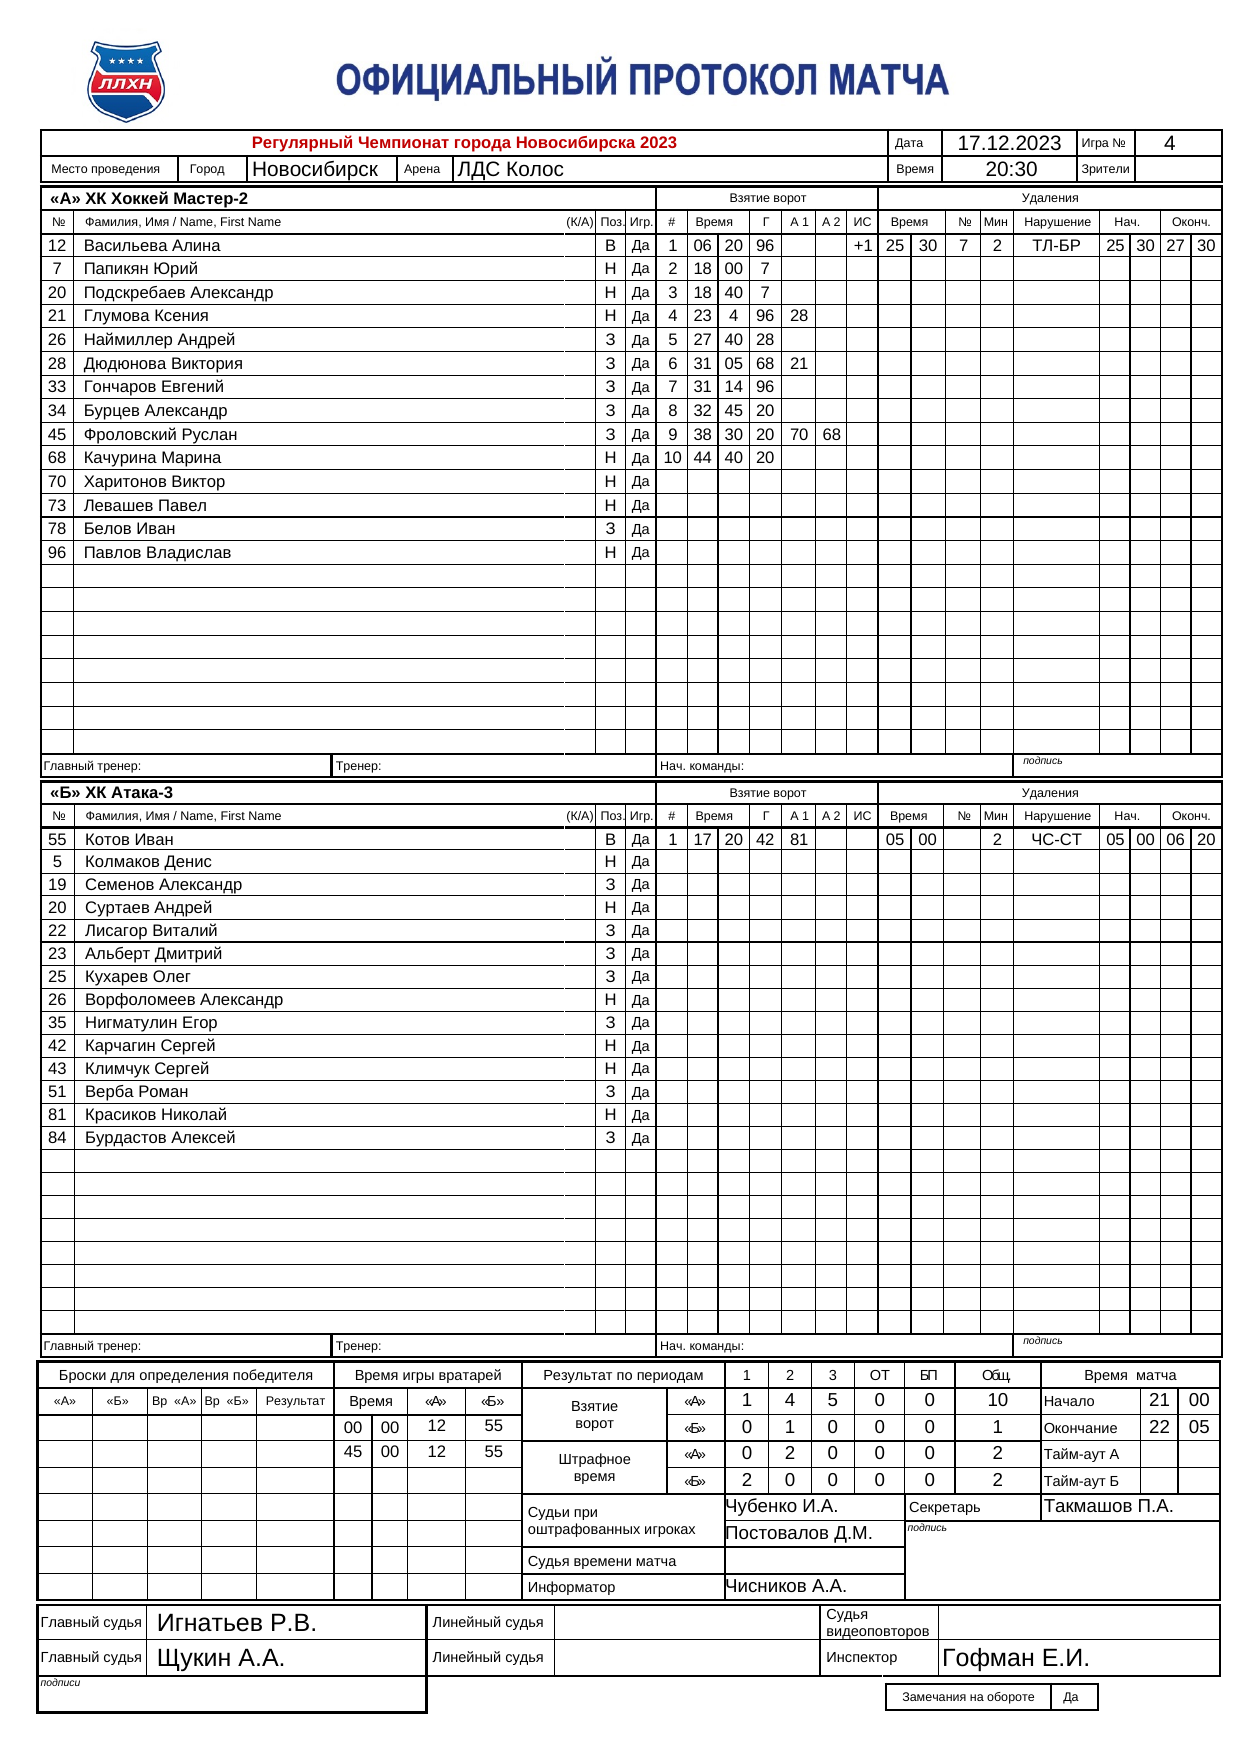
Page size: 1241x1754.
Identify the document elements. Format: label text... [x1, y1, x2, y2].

table_cell Да [626, 829, 655, 849]
table_cell [912, 328, 945, 351]
table_cell [1161, 1150, 1190, 1172]
table_cell [816, 1035, 846, 1057]
table_cell [879, 1150, 910, 1172]
table_cell [688, 707, 717, 729]
table_cell [565, 376, 595, 398]
table_cell [565, 659, 595, 682]
table_cell 4 [719, 305, 749, 327]
table_cell [257, 1494, 333, 1520]
table_cell [596, 1196, 625, 1218]
table_cell [879, 1196, 910, 1218]
table_cell [1131, 850, 1160, 872]
table_cell [1100, 874, 1129, 895]
table_cell [1192, 518, 1221, 540]
table_cell [847, 850, 877, 872]
table_cell [847, 518, 877, 540]
table_cell [688, 989, 717, 1011]
table_cell [719, 541, 749, 564]
table_cell [719, 1081, 749, 1103]
table_cell [1100, 943, 1129, 964]
table_cell [1100, 352, 1129, 374]
table_cell [565, 829, 595, 849]
table_cell [1131, 636, 1160, 658]
table_cell 22 [1141, 1415, 1177, 1440]
table_cell [816, 541, 846, 564]
table_cell [565, 1311, 595, 1333]
table_cell [847, 636, 877, 658]
table_cell [750, 707, 781, 729]
table_cell [565, 470, 595, 493]
table_cell Новосибирск [248, 157, 396, 181]
table_cell [782, 1081, 815, 1103]
table_cell 5 [657, 328, 687, 351]
table_cell [912, 612, 945, 634]
table_cell 2 [726, 1468, 768, 1493]
table_cell [565, 1196, 595, 1218]
table_cell [565, 1265, 595, 1287]
table_cell Фамилия, Имя / Name, First Name [74, 211, 565, 233]
table_cell Васильева Алина [74, 235, 564, 256]
table_cell [42, 730, 73, 753]
table_cell [912, 281, 945, 303]
table_header ОТ [855, 1363, 904, 1387]
table_cell Семенов Александр [75, 874, 564, 895]
table_cell [879, 1173, 910, 1195]
table_cell [657, 1150, 687, 1172]
table_cell [847, 328, 877, 351]
table_cell [688, 659, 717, 682]
table_cell Мин [981, 211, 1013, 233]
table_cell [1014, 730, 1099, 753]
table_cell [565, 707, 595, 729]
table_cell [565, 966, 595, 987]
table_cell 12 [408, 1441, 465, 1467]
table_cell Начало [1042, 1389, 1140, 1413]
table_cell [912, 565, 945, 587]
table_cell [688, 1242, 717, 1264]
table_cell [879, 1104, 910, 1126]
table_cell 26 [42, 328, 73, 351]
table_cell [879, 1288, 910, 1310]
table_cell 0 [812, 1415, 854, 1440]
table_cell [1131, 1104, 1160, 1126]
table_cell [626, 683, 655, 706]
table_cell [39, 1521, 92, 1546]
table_cell [944, 1150, 980, 1172]
table_cell 0 [905, 1389, 954, 1413]
table_cell [1161, 707, 1190, 729]
table_cell [816, 683, 846, 706]
table_cell [1161, 1219, 1190, 1241]
table_cell [202, 1441, 256, 1467]
table_cell [1161, 565, 1190, 587]
table_cell 21 [42, 305, 73, 327]
table_cell [719, 1150, 749, 1172]
table_cell 10 [657, 446, 687, 469]
table_cell [657, 1242, 687, 1264]
table_cell [1192, 707, 1221, 729]
table_cell Климчук Сергей [75, 1058, 564, 1079]
table_cell 00 [373, 1441, 407, 1467]
table_cell [946, 470, 980, 493]
table_cell подпись [1014, 1335, 1221, 1356]
table_cell [750, 588, 781, 611]
table_cell [1192, 494, 1221, 516]
table_cell [981, 446, 1013, 469]
table_cell [847, 1058, 877, 1079]
table_cell 55 [466, 1441, 521, 1467]
table_cell 32 [688, 399, 717, 422]
table_cell Карчагин Сергей [75, 1035, 564, 1057]
table_cell [719, 966, 749, 987]
table_cell [1192, 1265, 1221, 1287]
table_cell Да [626, 423, 655, 445]
table_cell 06 [688, 235, 717, 256]
table_cell 20 [42, 896, 74, 918]
table_cell [1131, 989, 1160, 1011]
table_cell [847, 423, 877, 445]
table_cell [657, 1265, 687, 1287]
table_cell [1161, 1104, 1190, 1126]
table_cell [565, 565, 595, 587]
table_cell [1131, 423, 1160, 445]
table_cell Да [626, 494, 655, 516]
table_cell [847, 707, 877, 729]
table_cell Фамилия, Имя / Name, First Name [75, 805, 565, 826]
table_cell Да [626, 1035, 655, 1057]
table_cell № [42, 805, 74, 826]
table_cell Поз. [596, 805, 625, 826]
table_cell Красиков Николай [75, 1104, 564, 1126]
table_cell Время [688, 211, 749, 233]
table_cell [39, 1441, 92, 1467]
table_cell [782, 1173, 815, 1195]
table_cell [1100, 989, 1129, 1011]
table_cell [847, 399, 877, 422]
table_cell [1192, 305, 1221, 327]
table_cell [1131, 966, 1160, 987]
table_cell [719, 730, 749, 753]
table_cell [1100, 636, 1129, 658]
table_cell [719, 1242, 749, 1264]
table_cell [816, 920, 846, 941]
table_cell 45 [42, 423, 73, 445]
table_cell [1161, 257, 1190, 280]
table_cell [912, 1081, 943, 1103]
table_cell [626, 1265, 655, 1287]
table_cell [93, 1574, 147, 1599]
table_cell «А» [408, 1389, 465, 1413]
table_cell [816, 1288, 846, 1310]
table_cell [42, 565, 73, 587]
table_cell Результат [257, 1389, 333, 1413]
table_cell [946, 588, 980, 611]
table_cell [847, 376, 877, 398]
table_cell [1100, 281, 1129, 303]
table_cell [816, 829, 846, 849]
table_cell [257, 1521, 333, 1546]
table_cell [879, 896, 910, 918]
table_cell [816, 1173, 846, 1195]
table_header «Б» ХК Атака-3 [42, 783, 655, 803]
table_cell [1141, 1468, 1177, 1493]
table_cell Верба Роман [75, 1081, 564, 1103]
table_cell [596, 1242, 625, 1264]
table_cell [944, 1265, 980, 1287]
table_cell [879, 1058, 910, 1079]
table_cell [1161, 1196, 1190, 1218]
table_cell 26 [42, 989, 74, 1011]
table_cell [657, 1012, 687, 1033]
table_cell 05 [719, 352, 749, 374]
table_cell Зрители [1078, 157, 1134, 181]
table_cell [816, 874, 846, 895]
table_cell [750, 518, 781, 540]
table_cell [1192, 281, 1221, 303]
table_cell [847, 305, 877, 327]
table_cell Постовалов Д.М. [726, 1521, 904, 1546]
table_cell [1192, 1196, 1221, 1218]
table_cell [912, 874, 943, 895]
table_cell «Б» [93, 1389, 147, 1413]
table_cell 1 [657, 235, 687, 256]
table_cell [782, 1196, 815, 1218]
table_cell Время [889, 157, 941, 181]
table_cell [596, 1219, 625, 1241]
table_cell [555, 1640, 819, 1675]
table_cell [1014, 1311, 1099, 1333]
table_cell [912, 541, 945, 564]
table_cell 12 [408, 1416, 465, 1440]
table_cell [719, 943, 749, 964]
table_cell [782, 376, 815, 398]
table_cell [879, 943, 910, 964]
table_cell [657, 1288, 687, 1310]
table_cell [879, 305, 910, 327]
table_cell [879, 565, 910, 587]
table_cell [879, 518, 910, 540]
table_cell [816, 352, 846, 374]
table_cell [944, 966, 980, 987]
table_cell [408, 1494, 465, 1520]
table_cell [688, 1265, 717, 1287]
table_cell [74, 683, 564, 706]
table_cell 28 [42, 352, 73, 374]
table_cell Взятие ворот [523, 1389, 666, 1440]
table_cell Н [596, 281, 625, 303]
table_cell [782, 328, 815, 351]
table_cell [981, 565, 1013, 587]
table_cell [257, 1468, 333, 1493]
table_cell [1161, 1242, 1190, 1264]
table_cell [912, 1058, 943, 1079]
table_cell [816, 636, 846, 658]
table_cell 45 [719, 399, 749, 422]
table_cell [1161, 966, 1190, 987]
table_cell [944, 1058, 980, 1079]
table_cell 34 [42, 399, 73, 422]
table_cell 25 [879, 235, 910, 256]
table_cell [596, 565, 625, 587]
table_cell [257, 1547, 333, 1573]
table_cell 00 [912, 829, 943, 849]
table_cell [981, 1196, 1013, 1218]
table_cell Время [879, 805, 943, 826]
table_cell [782, 920, 815, 941]
table_cell [1192, 850, 1221, 872]
table_cell [657, 730, 687, 753]
table_cell [1014, 989, 1099, 1011]
table_cell [565, 257, 595, 280]
table_cell Оконч. [1161, 805, 1221, 826]
table_cell [816, 989, 846, 1011]
table_cell [1100, 730, 1129, 753]
table_cell [1161, 989, 1190, 1011]
table_cell Нач. [1100, 805, 1160, 826]
table_cell [946, 636, 980, 658]
table_cell 17 [688, 829, 717, 849]
table_cell Н [596, 305, 625, 327]
table_cell [816, 1311, 846, 1333]
table_cell [1100, 612, 1129, 634]
table_cell [1014, 1127, 1099, 1149]
table_cell Тренер: [333, 1335, 655, 1356]
table_cell [847, 896, 877, 918]
table_cell [782, 541, 815, 564]
table_cell [565, 399, 595, 422]
table_cell [626, 1242, 655, 1264]
table_cell [565, 1081, 595, 1103]
table_cell [1192, 1035, 1221, 1057]
table_cell [626, 1150, 655, 1172]
table_cell [1192, 352, 1221, 374]
table_cell [1014, 920, 1099, 941]
table_cell [719, 565, 749, 587]
table_cell Линейный судья [428, 1640, 554, 1675]
table_cell 51 [42, 1081, 74, 1103]
table_cell [688, 966, 717, 987]
table_cell [1131, 470, 1160, 493]
table_cell [750, 1104, 781, 1126]
table_cell Инспектор [821, 1640, 938, 1675]
table_cell [719, 1196, 749, 1218]
table_cell В [596, 829, 625, 849]
table_cell [657, 494, 687, 516]
table_cell Фроловский Руслан [74, 423, 564, 445]
table_cell [912, 1265, 943, 1287]
table_cell [1161, 920, 1190, 941]
table_cell [1014, 850, 1099, 872]
table_cell Г [750, 211, 781, 233]
table_cell А 1 [782, 211, 815, 233]
table_cell [74, 612, 564, 634]
table_cell З [596, 1127, 625, 1149]
table_cell [1131, 1311, 1160, 1333]
table_cell 73 [42, 494, 73, 516]
table_cell [1014, 399, 1099, 422]
table_cell 7 [946, 235, 980, 256]
table_cell 70 [42, 470, 73, 493]
table_cell Н [596, 850, 625, 872]
table_cell [981, 1012, 1013, 1033]
table_cell 55 [466, 1416, 521, 1440]
table_cell [981, 896, 1013, 918]
table_cell Да [626, 920, 655, 941]
table_cell [1100, 966, 1129, 987]
table_cell [1100, 850, 1129, 872]
table_cell [782, 399, 815, 422]
table_cell Штрафное время [523, 1442, 666, 1493]
table_cell [944, 1012, 980, 1033]
table_cell [912, 896, 943, 918]
table_cell [1131, 376, 1160, 398]
table_cell Н [596, 989, 625, 1011]
picture [5, 28, 1179, 129]
table_cell [565, 896, 595, 918]
table_cell [626, 636, 655, 658]
table_cell [1192, 683, 1221, 706]
table_cell Игнатьев Р.В. [147, 1606, 425, 1639]
table_cell [1161, 423, 1190, 445]
table_cell [816, 1012, 846, 1033]
table_cell [981, 1265, 1013, 1287]
table_cell Глумова Ксения [74, 305, 564, 327]
table_cell [750, 612, 781, 634]
table_cell Харитонов Виктор [74, 470, 564, 493]
table_cell [626, 1173, 655, 1195]
table_cell [944, 1035, 980, 1057]
table_cell [782, 1265, 815, 1287]
table_cell [879, 494, 910, 516]
table_cell Да [626, 1081, 655, 1103]
table_cell [1131, 1265, 1160, 1287]
table_cell [1131, 281, 1160, 303]
table_cell [565, 281, 595, 303]
table_cell [782, 1219, 815, 1241]
table_cell [879, 446, 910, 469]
table_cell [946, 565, 980, 587]
table_cell [719, 1265, 749, 1287]
table_cell 0 [855, 1415, 904, 1440]
table_cell Игр. [626, 805, 655, 826]
table_cell [688, 1173, 717, 1195]
table_cell 23 [42, 943, 74, 964]
table_cell 96 [750, 305, 781, 327]
table_cell Да [626, 352, 655, 374]
table_cell [1100, 1127, 1129, 1149]
table_cell [39, 1468, 92, 1493]
table_cell [879, 423, 910, 445]
table_cell [39, 1416, 92, 1440]
table_cell Суртаев Андрей [75, 896, 564, 918]
table_cell [750, 850, 781, 872]
table_cell 42 [750, 829, 781, 849]
table_cell Информатор [523, 1575, 724, 1599]
table_cell [1192, 1242, 1221, 1264]
table_cell [847, 494, 877, 516]
table_cell Главный тренер: [42, 755, 330, 776]
table_cell Н [596, 470, 625, 493]
table_cell [847, 1265, 877, 1287]
table_cell ЧС-СТ [1014, 829, 1099, 849]
table_header Взятие ворот [657, 188, 877, 209]
table_cell [981, 1081, 1013, 1103]
table_cell [1100, 1150, 1129, 1172]
table_cell 96 [750, 235, 781, 256]
table_cell [688, 1081, 717, 1103]
table_cell Н [596, 896, 625, 918]
table_cell 2 [769, 1442, 811, 1467]
table_cell [466, 1547, 521, 1573]
table_cell [596, 636, 625, 658]
table_cell [912, 659, 945, 682]
table_cell [879, 1081, 910, 1103]
table_cell Судья времени матча [523, 1548, 724, 1573]
table_cell Нарушение [1014, 211, 1099, 233]
table_cell З [596, 423, 625, 445]
table_cell [1192, 446, 1221, 469]
table_cell [1179, 1441, 1219, 1467]
table_header Результат по периодам [523, 1363, 724, 1387]
table_cell 45 [335, 1441, 371, 1467]
table_cell [657, 659, 687, 682]
table_cell [202, 1468, 256, 1493]
table_cell [1014, 446, 1099, 469]
table_cell 20 [750, 446, 781, 469]
table_cell Окончание [1042, 1415, 1140, 1440]
table_cell [148, 1574, 201, 1599]
table_cell [565, 446, 595, 469]
table_cell 68 [816, 423, 846, 445]
table_cell [74, 565, 564, 587]
table_cell [657, 989, 687, 1011]
table_cell [1131, 1058, 1160, 1079]
table_cell [626, 588, 655, 611]
table_cell [912, 683, 945, 706]
table_cell [1131, 943, 1160, 964]
table_cell [565, 1104, 595, 1126]
table_cell [596, 683, 625, 706]
table_cell 68 [750, 352, 781, 374]
table_cell [596, 730, 625, 753]
table_cell З [596, 920, 625, 941]
table_cell [148, 1468, 201, 1493]
table_cell З [596, 328, 625, 351]
table_cell [1100, 399, 1129, 422]
table_cell [75, 1311, 564, 1333]
table_cell [596, 588, 625, 611]
table_cell Павлов Владислав [74, 541, 564, 564]
table_cell [1192, 896, 1221, 918]
table_cell [816, 612, 846, 634]
table_cell З [596, 399, 625, 422]
table_cell [657, 1035, 687, 1057]
table_cell 42 [42, 1035, 74, 1057]
table_cell [981, 257, 1013, 280]
table_cell [1131, 659, 1160, 682]
table_cell [816, 494, 846, 516]
table_cell [1014, 612, 1099, 634]
table_cell 30 [1131, 235, 1160, 256]
table_cell [657, 565, 687, 587]
table_cell [782, 966, 815, 987]
table_cell Время [879, 211, 945, 233]
table_cell 31 [688, 376, 717, 398]
table_cell Да [626, 1104, 655, 1126]
table_cell Да [626, 896, 655, 918]
table_cell [42, 1173, 74, 1195]
table_cell Да [626, 1127, 655, 1149]
table_cell [879, 1311, 910, 1333]
table_cell Чисников А.А. [726, 1575, 904, 1599]
table_cell [944, 1173, 980, 1195]
table_cell [912, 1150, 943, 1172]
table_cell [946, 707, 980, 729]
table_cell 00 [719, 257, 749, 280]
table_header Регулярный Чемпионат города Новосибирска 2023 [42, 131, 887, 155]
table_cell 21 [782, 352, 815, 374]
table_cell [782, 281, 815, 303]
table_cell [1014, 896, 1099, 918]
table_cell [879, 588, 910, 611]
table_cell [1100, 376, 1129, 398]
table_cell [42, 1150, 74, 1172]
table_cell [816, 1150, 846, 1172]
table_cell [1131, 352, 1160, 374]
table_cell [981, 850, 1013, 872]
table_cell [1131, 896, 1160, 918]
table_cell [1131, 1219, 1160, 1241]
table_cell [657, 1104, 687, 1126]
table_cell 84 [42, 1127, 74, 1149]
table_cell [879, 328, 910, 351]
table_cell [1100, 305, 1129, 327]
table_cell [1100, 1173, 1129, 1195]
table_cell [1014, 1242, 1099, 1264]
table_cell [946, 541, 980, 564]
table_cell [688, 1058, 717, 1079]
table_cell [816, 966, 846, 987]
table_cell Белов Иван [74, 518, 564, 540]
table_cell [782, 707, 815, 729]
table_cell [1192, 541, 1221, 564]
table_cell [946, 376, 980, 398]
table_cell [726, 1548, 904, 1573]
table_cell Такмашов П.А. [1042, 1495, 1219, 1520]
table_cell [847, 920, 877, 941]
table_cell [148, 1416, 201, 1440]
table_cell [1161, 470, 1190, 493]
table_cell 05 [1179, 1415, 1219, 1440]
table_cell 96 [750, 376, 781, 398]
table_cell [1161, 1058, 1190, 1079]
table_cell [1100, 659, 1129, 682]
table_cell [944, 989, 980, 1011]
table_cell Г [750, 805, 781, 826]
table_cell [816, 1127, 846, 1149]
table_cell [912, 1242, 943, 1264]
table_cell 0 [905, 1442, 954, 1467]
table_cell [1131, 1035, 1160, 1057]
table_cell [1100, 707, 1129, 729]
table_cell [688, 1012, 717, 1033]
table_cell [1100, 1196, 1129, 1218]
table_cell 55 [42, 829, 74, 849]
table_cell [1014, 588, 1099, 611]
table_cell [782, 850, 815, 872]
table_cell [944, 896, 980, 918]
table_cell [1131, 1173, 1160, 1195]
table_cell 25 [1100, 235, 1129, 256]
table_cell [981, 707, 1013, 729]
table_cell [847, 730, 877, 753]
table_cell [42, 707, 73, 729]
table_cell 1 [657, 829, 687, 849]
table_cell [782, 683, 815, 706]
table_cell [719, 683, 749, 706]
table_cell [93, 1468, 147, 1493]
table_cell [373, 1547, 407, 1573]
table_cell [912, 989, 943, 1011]
table_cell [565, 541, 595, 564]
table_cell 68 [42, 446, 73, 469]
table_cell З [596, 966, 625, 987]
table_cell [1131, 683, 1160, 706]
table_cell 27 [688, 328, 717, 351]
table_cell [750, 1127, 781, 1149]
table_cell З [596, 874, 625, 895]
table_cell [750, 470, 781, 493]
table_cell 25 [42, 966, 74, 987]
table_cell Гофман Е.И. [939, 1640, 1219, 1675]
table_cell [750, 896, 781, 918]
table_cell [1161, 399, 1190, 422]
table_cell [981, 1104, 1013, 1126]
table_cell 2 [981, 235, 1013, 256]
table_cell [565, 305, 595, 327]
table_cell [847, 257, 877, 280]
table_cell Да [626, 966, 655, 987]
table_cell [912, 1219, 943, 1241]
table_cell [42, 1219, 74, 1241]
table_cell [816, 235, 846, 256]
table_cell [782, 518, 815, 540]
table_cell [657, 588, 687, 611]
table_cell Вр «А» [148, 1389, 201, 1413]
table_cell [750, 1035, 781, 1057]
table_cell [946, 683, 980, 706]
table_cell [1100, 1242, 1129, 1264]
table_cell [912, 966, 943, 987]
table_cell [466, 1574, 521, 1599]
table_cell [1014, 636, 1099, 658]
table_cell [912, 730, 945, 753]
table_cell [75, 1173, 564, 1195]
table_cell 21 [1141, 1389, 1177, 1413]
table_cell [1192, 1150, 1221, 1172]
table_cell [981, 730, 1013, 753]
table_cell [981, 612, 1013, 634]
table_cell [816, 305, 846, 327]
table_cell [912, 1288, 943, 1310]
table_cell [74, 659, 564, 682]
table_cell [657, 943, 687, 964]
table_cell 70 [782, 423, 815, 445]
table_cell Щукин А.А. [147, 1640, 425, 1675]
table_cell [1161, 943, 1190, 964]
table_cell [1161, 1035, 1190, 1057]
table_cell [912, 588, 945, 611]
table_cell [1192, 1058, 1221, 1079]
table_cell 14 [719, 376, 749, 398]
table_cell [335, 1547, 371, 1573]
table_cell +1 [847, 235, 877, 256]
table_cell [657, 1058, 687, 1079]
table_header Взятие ворот [657, 783, 877, 803]
table_cell [1161, 541, 1190, 564]
table_cell [847, 829, 877, 849]
table_cell 6 [657, 352, 687, 374]
table_cell З [596, 352, 625, 374]
table_cell [688, 1104, 717, 1126]
table_cell [981, 281, 1013, 303]
table_cell [981, 1242, 1013, 1264]
table_cell 81 [42, 1104, 74, 1126]
table_cell ТЛ-БР [1014, 235, 1099, 256]
table_header «А» ХК Хоккей Мастер-2 [42, 188, 655, 209]
table_cell [816, 518, 846, 540]
table_cell [1131, 494, 1160, 516]
table_cell Н [596, 494, 625, 516]
table_cell [879, 659, 910, 682]
table_cell [883, 1677, 1220, 1681]
table_cell [1136, 157, 1221, 181]
table_cell Да [626, 1012, 655, 1033]
table_cell [335, 1574, 371, 1599]
table_cell [944, 1104, 980, 1126]
table_cell Чубенко И.А. [726, 1495, 904, 1520]
table_header Да [1052, 1685, 1097, 1709]
table_cell 44 [688, 446, 717, 469]
table_cell [42, 1311, 74, 1333]
table_cell [782, 1242, 815, 1264]
table_cell [1014, 659, 1099, 682]
table_cell [946, 659, 980, 682]
table_cell [1014, 1058, 1099, 1079]
table_cell [847, 1035, 877, 1057]
table_cell [847, 446, 877, 469]
table_cell «Б » [466, 1389, 521, 1413]
table_header 1 [726, 1363, 768, 1387]
table_cell [750, 1058, 781, 1079]
table_cell [912, 494, 945, 516]
table_cell [565, 612, 595, 634]
table_cell 7 [657, 376, 687, 398]
table_cell [946, 423, 980, 445]
table_cell [657, 896, 687, 918]
table_cell [75, 1242, 564, 1264]
table_header 4 [1136, 131, 1221, 155]
table_cell [1100, 920, 1129, 941]
table_cell [657, 541, 687, 564]
table_cell Да [626, 376, 655, 398]
table_cell [946, 612, 980, 634]
table_cell [944, 1219, 980, 1241]
table_cell [944, 1288, 980, 1310]
table_cell [148, 1441, 201, 1467]
table_cell [657, 1173, 687, 1195]
table_cell № [946, 211, 980, 233]
table_cell 12 [42, 235, 73, 256]
table_cell [74, 588, 564, 611]
table_cell [981, 352, 1013, 374]
table_cell Н [596, 1035, 625, 1057]
table_cell [750, 541, 781, 564]
table_cell [42, 683, 73, 706]
table_cell [1014, 352, 1099, 374]
table_cell [626, 1196, 655, 1218]
table_cell [565, 1173, 595, 1195]
table_cell [912, 399, 945, 422]
table_cell Альберт Дмитрий [75, 943, 564, 964]
table_cell Да [626, 518, 655, 540]
table_cell [847, 470, 877, 493]
table_cell [1131, 874, 1160, 895]
table_cell [847, 1288, 877, 1310]
table_cell Игр. [626, 211, 655, 233]
table_cell [782, 989, 815, 1011]
table_cell [750, 730, 781, 753]
table_cell [596, 707, 625, 729]
table_cell Вр «Б» [202, 1389, 256, 1413]
table_cell [1100, 588, 1129, 611]
table_cell [1192, 588, 1221, 611]
table_cell [657, 707, 687, 729]
table_cell [750, 1012, 781, 1033]
table_cell [1161, 1311, 1190, 1333]
table_cell [879, 1219, 910, 1241]
table_cell [1192, 376, 1221, 398]
table_cell [981, 989, 1013, 1011]
table_cell 9 [657, 423, 687, 445]
table_cell 2 [956, 1468, 1040, 1493]
table_header Броски для определения победителя [39, 1363, 333, 1387]
table_cell [816, 446, 846, 469]
table_cell (К/А) [565, 805, 595, 826]
table_cell [1161, 352, 1190, 374]
table_cell [202, 1416, 256, 1440]
table_cell [946, 399, 980, 422]
table_cell [912, 636, 945, 658]
table_cell «А» [39, 1389, 92, 1413]
table_cell [565, 1127, 595, 1149]
table_cell [946, 328, 980, 351]
table_cell Поз. [596, 211, 625, 233]
table_cell Арена [398, 157, 452, 181]
table_cell [1131, 328, 1160, 351]
table_cell [847, 352, 877, 374]
table_cell [75, 1219, 564, 1241]
table_cell [1161, 281, 1190, 303]
table_cell [782, 1012, 815, 1033]
table_cell Н [596, 541, 625, 564]
table_cell [912, 1012, 943, 1033]
table_cell [1192, 423, 1221, 445]
table_cell [1192, 943, 1221, 964]
table_cell Да [626, 257, 655, 280]
table_cell [719, 896, 749, 918]
table_header Время матча [1042, 1363, 1219, 1387]
table_cell [688, 1150, 717, 1172]
table_cell 20 [750, 423, 781, 445]
table_cell [1100, 470, 1129, 493]
table_cell [657, 518, 687, 540]
table_cell [816, 399, 846, 422]
table_cell [565, 588, 595, 611]
table_cell [782, 588, 815, 611]
table_cell [750, 1196, 781, 1218]
table_cell 96 [42, 541, 73, 564]
table_cell [879, 470, 910, 493]
table_cell [93, 1441, 147, 1467]
table_cell [688, 470, 717, 493]
table_cell [1014, 541, 1099, 564]
table_cell [657, 612, 687, 634]
table_cell [1161, 874, 1190, 895]
table_cell [1014, 305, 1099, 327]
table_cell [688, 636, 717, 658]
table_cell [750, 1288, 781, 1310]
table_cell [879, 730, 910, 753]
table_cell [1100, 541, 1129, 564]
table_cell [816, 281, 846, 303]
table_cell [1161, 636, 1190, 658]
table_cell «А» [668, 1442, 724, 1467]
table_cell З [596, 1081, 625, 1103]
table_cell 35 [42, 1012, 74, 1033]
table_cell [816, 565, 846, 587]
table_cell [1131, 541, 1160, 564]
table_cell [912, 1035, 943, 1057]
table_header Дата [889, 131, 941, 155]
table_cell [912, 1196, 943, 1218]
table_cell [1100, 328, 1129, 351]
table_cell [688, 1219, 717, 1241]
table_cell [944, 1081, 980, 1103]
table_cell Подскребаев Александр [74, 281, 564, 303]
table_cell Да [626, 943, 655, 964]
table_cell [335, 1494, 371, 1520]
table_cell [1131, 565, 1160, 587]
table_cell [408, 1574, 465, 1599]
table_cell [912, 707, 945, 729]
table_cell [782, 612, 815, 634]
table_cell [1192, 636, 1221, 658]
table_cell [74, 636, 564, 658]
table_cell [202, 1574, 256, 1599]
table_cell [466, 1521, 521, 1546]
table_cell [719, 470, 749, 493]
table_cell [981, 541, 1013, 564]
table_cell Время [688, 805, 749, 826]
table_cell З [596, 1012, 625, 1033]
table_cell [782, 565, 815, 587]
table_cell [42, 588, 73, 611]
table_cell [816, 470, 846, 493]
table_cell Да [626, 989, 655, 1011]
table_cell [1161, 1288, 1190, 1310]
table_cell [912, 1311, 943, 1333]
table_cell [750, 1265, 781, 1287]
table_cell Судья видеоповторов [821, 1606, 938, 1639]
table_cell Нач. [1100, 211, 1160, 233]
table_cell [335, 1521, 371, 1546]
table_cell 05 [879, 829, 910, 849]
table_cell Да [626, 446, 655, 469]
table_cell [1131, 1081, 1160, 1103]
table_cell [565, 423, 595, 445]
table_cell 7 [42, 257, 73, 280]
table_cell [1100, 565, 1129, 587]
table_cell [565, 1219, 595, 1241]
table_cell [879, 1012, 910, 1033]
table_cell [981, 423, 1013, 445]
table_cell [596, 659, 625, 682]
table_cell [626, 565, 655, 587]
table_cell [688, 1288, 717, 1310]
table_cell [847, 541, 877, 564]
table_cell [1161, 896, 1190, 918]
table_cell [75, 1196, 564, 1218]
table_cell # [657, 211, 687, 233]
table_cell [782, 1058, 815, 1079]
table_cell [1161, 1265, 1190, 1287]
table_cell [719, 494, 749, 516]
table_cell [879, 1242, 910, 1264]
table_cell Папикян Юрий [74, 257, 564, 280]
table_cell [596, 612, 625, 634]
table_cell (К/А) [565, 211, 595, 233]
table_cell 0 [855, 1468, 904, 1493]
table_cell [202, 1547, 256, 1573]
table_cell [1192, 1081, 1221, 1103]
table_cell [1100, 683, 1129, 706]
table_cell Бурдастов Алексей [75, 1127, 564, 1149]
table_cell [719, 1035, 749, 1057]
table_cell [657, 636, 687, 658]
table_cell [1192, 612, 1221, 634]
table_cell [944, 920, 980, 941]
table_cell [719, 989, 749, 1011]
table_cell [1014, 1104, 1099, 1126]
table_cell [879, 1265, 910, 1287]
table_cell [1161, 1127, 1190, 1149]
table_cell [879, 399, 910, 422]
table_cell Да [626, 470, 655, 493]
table_cell [596, 1265, 625, 1287]
table_cell ИС [847, 805, 877, 826]
table_cell [912, 1173, 943, 1195]
table_cell [912, 850, 943, 872]
table_cell [944, 829, 980, 849]
table_cell [1131, 446, 1160, 469]
table_cell [373, 1494, 407, 1520]
table_cell [688, 683, 717, 706]
table_cell Главный тренер: [42, 1335, 330, 1356]
table_cell 10 [956, 1389, 1040, 1413]
table_cell 5 [42, 850, 74, 872]
table_cell [719, 874, 749, 895]
table_cell [816, 257, 846, 280]
table_cell [750, 1219, 781, 1241]
table_cell [981, 874, 1013, 895]
table_header Общ. [956, 1363, 1040, 1387]
table_cell [1192, 1012, 1221, 1033]
table_cell [42, 659, 73, 682]
table_cell [782, 470, 815, 493]
table_cell А 2 [816, 805, 846, 826]
table_cell [847, 1012, 877, 1033]
table_cell [981, 1288, 1013, 1310]
table_cell [1014, 565, 1099, 587]
table_cell [750, 1150, 781, 1172]
table_cell [565, 328, 595, 351]
table_cell [565, 874, 595, 895]
table_cell [1131, 1288, 1160, 1310]
table_cell [688, 943, 717, 964]
table_cell [816, 1104, 846, 1126]
table_cell З [596, 518, 625, 540]
table_cell [657, 683, 687, 706]
table_cell Нач. команды: [657, 1335, 1012, 1356]
table_cell Н [596, 257, 625, 280]
table_cell [912, 446, 945, 469]
table_cell [1014, 1012, 1099, 1033]
table_cell [688, 588, 717, 611]
table_cell [981, 1058, 1013, 1079]
table_cell [847, 565, 877, 587]
table_cell 40 [719, 446, 749, 469]
table_cell Колмаков Денис [75, 850, 564, 872]
table_cell [1192, 470, 1221, 493]
table_cell [565, 1288, 595, 1310]
table_cell 30 [912, 235, 945, 256]
table_cell 00 [335, 1416, 371, 1440]
table_cell 18 [688, 281, 717, 303]
table_cell [847, 1127, 877, 1149]
table_cell [816, 1058, 846, 1079]
table_cell 2 [657, 257, 687, 280]
table_cell [981, 1219, 1013, 1241]
table_cell Мин [981, 805, 1013, 826]
table_cell [1100, 446, 1129, 469]
table_cell [1100, 1288, 1129, 1310]
table_cell [912, 352, 945, 374]
table_cell [912, 943, 943, 964]
table_cell [1014, 1265, 1099, 1287]
table_cell [719, 1127, 749, 1149]
table_cell [74, 707, 564, 729]
table_header 17.12.2023 [943, 131, 1076, 155]
table_cell [847, 1081, 877, 1103]
table_cell [847, 1311, 877, 1333]
table_cell Да [626, 305, 655, 327]
table_cell [879, 352, 910, 374]
table_cell [816, 850, 846, 872]
table_cell [879, 1035, 910, 1057]
table_cell [1141, 1441, 1177, 1467]
table_cell [373, 1468, 407, 1493]
table_cell [335, 1468, 371, 1493]
table_cell Качурина Марина [74, 446, 564, 469]
table_cell [912, 470, 945, 493]
table_cell Лисагор Виталий [75, 920, 564, 941]
table_cell [688, 920, 717, 941]
table_cell [879, 1127, 910, 1149]
table_cell [408, 1468, 465, 1493]
table_cell [1014, 376, 1099, 398]
table_cell [981, 588, 1013, 611]
table_cell [847, 1173, 877, 1195]
table_cell Котов Иван [75, 829, 564, 849]
table_cell [688, 874, 717, 895]
table_cell [565, 235, 595, 256]
table_cell Ворфоломеев Александр [75, 989, 564, 1011]
table_cell Нигматулин Егор [75, 1012, 564, 1033]
table_cell Место проведения [42, 157, 177, 181]
table_cell 40 [719, 281, 749, 303]
table_cell [879, 636, 910, 658]
table_cell 28 [782, 305, 815, 327]
table_cell [75, 1150, 564, 1172]
table_cell [373, 1521, 407, 1546]
table_cell [782, 235, 815, 256]
table_cell ЛДС Колос [454, 157, 887, 181]
table_cell [1161, 518, 1190, 540]
table_cell [1014, 874, 1099, 895]
table_cell [719, 1288, 749, 1310]
table_cell [782, 636, 815, 658]
table_cell [879, 850, 910, 872]
table_cell [1161, 612, 1190, 634]
table_cell [719, 920, 749, 941]
table_cell 20 [750, 399, 781, 422]
table_cell [750, 683, 781, 706]
table_cell [816, 1219, 846, 1241]
table_cell [816, 943, 846, 964]
table_cell [93, 1416, 147, 1440]
table_cell [688, 494, 717, 516]
table_cell [847, 1196, 877, 1218]
table_cell 05 [1100, 829, 1129, 849]
table_cell [1179, 1468, 1219, 1493]
table_cell [1131, 612, 1160, 634]
table_cell 0 [855, 1442, 904, 1467]
table_cell Да [626, 541, 655, 564]
table_header Игра № [1078, 131, 1134, 155]
table_cell [626, 1288, 655, 1310]
table_cell [750, 966, 781, 987]
table_cell [626, 730, 655, 753]
table_cell [1131, 257, 1160, 280]
table_cell [719, 850, 749, 872]
table_header 2 [769, 1363, 811, 1387]
table_cell [596, 1288, 625, 1310]
table_header Время игры вратарей [335, 1363, 521, 1387]
table_cell 20 [719, 235, 749, 256]
table_header Замечания на обороте [887, 1685, 1050, 1709]
table_cell [565, 518, 595, 540]
table_cell 00 [373, 1416, 407, 1440]
table_cell [1014, 257, 1099, 280]
table_cell [816, 730, 846, 753]
table_cell [1161, 850, 1190, 872]
table_cell [555, 1606, 819, 1639]
table_cell [1131, 920, 1160, 941]
table_cell Кухарев Олег [75, 966, 564, 987]
table_cell [42, 612, 73, 634]
table_cell [946, 518, 980, 540]
table_cell [750, 989, 781, 1011]
table_cell [1192, 257, 1221, 280]
table_cell [750, 943, 781, 964]
table_header БП [905, 1363, 954, 1387]
table_cell [42, 1242, 74, 1264]
table_cell [1014, 1081, 1099, 1103]
table_cell [782, 1311, 815, 1333]
table_cell [1131, 1012, 1160, 1033]
table_cell [75, 1288, 564, 1310]
table_cell 20 [42, 281, 73, 303]
table_cell [373, 1574, 407, 1599]
table_cell [39, 1547, 92, 1573]
table_cell 0 [769, 1468, 811, 1493]
table_cell [1192, 1127, 1221, 1149]
table_cell [946, 352, 980, 374]
table_cell [981, 1173, 1013, 1195]
table_cell [565, 352, 595, 374]
table_cell [565, 850, 595, 872]
table_cell [257, 1441, 333, 1467]
table_cell 7 [750, 281, 781, 303]
table_cell 7 [750, 257, 781, 280]
table_cell [1161, 1173, 1190, 1195]
table_cell [1100, 257, 1129, 280]
table_cell Да [626, 874, 655, 895]
table_cell 0 [855, 1389, 904, 1413]
table_cell [1014, 494, 1099, 516]
table_cell [782, 494, 815, 516]
table_cell [657, 1196, 687, 1218]
table_cell З [596, 376, 625, 398]
table_cell [596, 1311, 625, 1333]
table_cell [816, 1196, 846, 1218]
table_cell [596, 1150, 625, 1172]
table_cell [39, 1574, 92, 1599]
table_cell [750, 494, 781, 516]
table_cell [816, 1242, 846, 1264]
table_cell [626, 1311, 655, 1333]
table_cell [428, 1677, 882, 1711]
table_cell 27 [1161, 235, 1190, 256]
table_cell [782, 874, 815, 895]
table_cell [981, 328, 1013, 351]
table_cell [981, 1311, 1013, 1333]
table_cell [1014, 518, 1099, 540]
table_cell А 2 [816, 211, 846, 233]
table_cell Время [335, 1389, 407, 1413]
table_cell [782, 943, 815, 964]
table_cell [1100, 1081, 1129, 1103]
table_cell [944, 1242, 980, 1264]
table_cell Бурцев Александр [74, 399, 564, 422]
table_cell [1131, 399, 1160, 422]
table_cell [688, 896, 717, 918]
table_cell [1192, 1288, 1221, 1310]
table_cell [75, 1265, 564, 1287]
table_cell Главный судья [39, 1640, 146, 1675]
table_cell [719, 1219, 749, 1241]
table_cell [1192, 399, 1221, 422]
table_cell [565, 683, 595, 706]
table_cell [847, 1242, 877, 1264]
table_cell [1014, 470, 1099, 493]
table_cell [719, 707, 749, 729]
table_cell [1161, 446, 1190, 469]
table_cell [912, 305, 945, 327]
table_cell [565, 989, 595, 1011]
table_cell [1014, 423, 1099, 445]
table_cell 30 [1192, 235, 1221, 256]
table_cell [946, 494, 980, 516]
table_cell [981, 494, 1013, 516]
table_cell [981, 518, 1013, 540]
table_cell [408, 1521, 465, 1546]
table_cell [1192, 730, 1221, 753]
table_cell [750, 1081, 781, 1103]
table_cell [626, 612, 655, 634]
table_cell 43 [42, 1058, 74, 1079]
table_cell [657, 874, 687, 895]
table_cell 19 [42, 874, 74, 895]
table_cell [981, 376, 1013, 398]
table_cell [750, 874, 781, 895]
table_cell [782, 659, 815, 682]
table_cell [782, 257, 815, 280]
table_cell [257, 1416, 333, 1440]
table_cell [1100, 1311, 1129, 1333]
table_cell [565, 494, 595, 516]
table_cell [39, 1494, 92, 1520]
table_cell [1131, 588, 1160, 611]
table_cell [879, 683, 910, 706]
table_cell [1131, 1127, 1160, 1149]
table_cell [719, 636, 749, 658]
table_cell [981, 943, 1013, 964]
table_cell [1192, 565, 1221, 587]
table_cell [750, 920, 781, 941]
table_cell [816, 659, 846, 682]
table_cell [847, 683, 877, 706]
table_cell 4 [769, 1389, 811, 1413]
table_cell [719, 1012, 749, 1033]
table_cell [912, 1104, 943, 1126]
table_cell [750, 1242, 781, 1264]
table_cell [879, 541, 910, 564]
table_cell [944, 1196, 980, 1218]
table_cell [847, 588, 877, 611]
table_cell Тайм-аут А [1042, 1441, 1140, 1467]
table_cell Секретарь [906, 1495, 1040, 1520]
table_cell В [596, 235, 625, 256]
table_cell [1014, 1196, 1099, 1218]
table_cell [750, 636, 781, 658]
table_cell [657, 1311, 687, 1333]
table_cell [466, 1468, 521, 1493]
table_cell [879, 989, 910, 1011]
table_cell [750, 1311, 781, 1333]
table_cell [946, 730, 980, 753]
table_cell [912, 257, 945, 280]
table_cell [981, 659, 1013, 682]
table_header Удаления [879, 783, 1221, 803]
table_cell [1161, 376, 1190, 398]
table_cell Дюдюнова Виктория [74, 352, 564, 374]
table_cell [1161, 328, 1190, 351]
table_cell [565, 1150, 595, 1172]
table_cell [1014, 1288, 1099, 1310]
table_cell [782, 446, 815, 469]
table_cell подписи [39, 1677, 425, 1711]
table_cell 1 [769, 1415, 811, 1440]
table_cell [912, 920, 943, 941]
table_cell [565, 636, 595, 658]
table_cell [944, 874, 980, 895]
table_cell [847, 612, 877, 634]
table_cell [148, 1521, 201, 1546]
table_cell [1192, 1104, 1221, 1126]
table_cell [626, 707, 655, 729]
table_cell [565, 943, 595, 964]
table_cell [946, 257, 980, 280]
table_cell [1131, 730, 1160, 753]
table_cell [1192, 328, 1221, 351]
table_cell [782, 1104, 815, 1126]
table_cell Оконч. [1161, 211, 1221, 233]
table_cell [1100, 1104, 1129, 1126]
table_cell [1100, 423, 1129, 445]
table_cell [981, 683, 1013, 706]
table_cell [1014, 943, 1099, 964]
table_cell [719, 1058, 749, 1079]
table_cell [1100, 1035, 1129, 1057]
table_cell [879, 966, 910, 987]
table_cell [782, 896, 815, 918]
table_cell [1099, 1682, 1220, 1711]
table_cell [1192, 659, 1221, 682]
table_cell [657, 966, 687, 987]
table_cell Город [179, 157, 246, 181]
table_cell [688, 1127, 717, 1149]
table_cell [719, 1173, 749, 1195]
table_cell [939, 1606, 1219, 1639]
table_cell 30 [719, 423, 749, 445]
table_cell Гончаров Евгений [74, 376, 564, 398]
table_cell [981, 470, 1013, 493]
table_cell [688, 850, 717, 872]
table_cell [257, 1574, 333, 1599]
table_cell [565, 1035, 595, 1057]
table_cell [1100, 1058, 1129, 1079]
table_cell 1 [956, 1415, 1040, 1440]
table_cell [1100, 1219, 1129, 1241]
table_cell [1192, 1173, 1221, 1195]
table_cell [688, 612, 717, 634]
table_cell [688, 1311, 717, 1333]
table_cell [42, 1196, 74, 1218]
table_cell [688, 518, 717, 540]
table_cell [1100, 494, 1129, 516]
table_cell [688, 730, 717, 753]
table_cell [1161, 730, 1190, 753]
table_cell [93, 1494, 147, 1520]
table_cell [42, 1265, 74, 1287]
table_cell 20 [1192, 829, 1221, 849]
table_cell [816, 328, 846, 351]
table_cell [847, 1150, 877, 1172]
table_cell Левашев Павел [74, 494, 564, 516]
table_cell [408, 1547, 465, 1573]
table_cell 20:30 [943, 157, 1076, 181]
table_cell [847, 943, 877, 964]
table_cell [879, 707, 910, 729]
table_cell [981, 1035, 1013, 1057]
table_cell [946, 305, 980, 327]
table_cell [847, 659, 877, 682]
table_cell [816, 896, 846, 918]
table_cell [912, 518, 945, 540]
table_cell [565, 1058, 595, 1079]
table_cell [148, 1494, 201, 1520]
table_cell 81 [782, 829, 815, 849]
table_cell [719, 518, 749, 540]
table_cell Судьи при оштрафованных игроках [523, 1495, 724, 1546]
table_cell [981, 966, 1013, 987]
table_cell [565, 730, 595, 753]
table_cell [565, 920, 595, 941]
table_cell [202, 1494, 256, 1520]
table_cell Нач. команды: [657, 755, 1012, 776]
table_cell [626, 659, 655, 682]
table_cell ИС [847, 211, 877, 233]
table_cell [879, 281, 910, 303]
table_cell 33 [42, 376, 73, 398]
table_cell [565, 1012, 595, 1033]
table_cell [944, 1311, 980, 1333]
table_cell 0 [812, 1442, 854, 1467]
table_cell [912, 1127, 943, 1149]
table_cell [847, 966, 877, 987]
table_cell [750, 565, 781, 587]
table_cell [912, 376, 945, 398]
table_cell подпись [906, 1522, 1219, 1599]
table_cell [1014, 328, 1099, 351]
table_cell [1100, 1265, 1129, 1287]
table_cell [816, 707, 846, 729]
table_cell «Б» [668, 1468, 724, 1493]
table_cell [1192, 966, 1221, 987]
table_cell 40 [719, 328, 749, 351]
table_cell Нарушение [1014, 805, 1099, 826]
table_cell 0 [905, 1415, 954, 1440]
table_cell [981, 1150, 1013, 1172]
table_cell Н [596, 1058, 625, 1079]
table_cell [879, 257, 910, 280]
table_cell [1131, 1242, 1160, 1264]
table_cell [148, 1547, 201, 1573]
table_cell [879, 920, 910, 941]
table_cell [782, 730, 815, 753]
table_cell [657, 470, 687, 493]
table_cell Да [626, 399, 655, 422]
table_cell [847, 989, 877, 1011]
table_cell [1131, 1196, 1160, 1218]
table_header Удаления [879, 188, 1221, 209]
table_cell Н [596, 1104, 625, 1126]
table_cell [565, 1242, 595, 1264]
table_cell [1014, 683, 1099, 706]
table_cell # [657, 805, 687, 826]
table_cell [944, 850, 980, 872]
table_cell [1014, 707, 1099, 729]
table_cell [466, 1494, 521, 1520]
table_cell [1161, 305, 1190, 327]
table_cell [688, 541, 717, 564]
table_cell [42, 636, 73, 658]
table_cell [944, 943, 980, 964]
table_cell Н [596, 446, 625, 469]
table_cell [657, 1081, 687, 1103]
table_cell [1014, 1035, 1099, 1057]
table_cell [782, 1150, 815, 1172]
table_cell [981, 636, 1013, 658]
table_cell [1131, 305, 1160, 327]
table_cell Да [626, 1058, 655, 1079]
table_cell [879, 874, 910, 895]
table_cell 18 [688, 257, 717, 280]
table_cell [981, 399, 1013, 422]
table_cell [596, 1173, 625, 1195]
table_cell Да [626, 328, 655, 351]
table_cell [981, 920, 1013, 941]
table_cell [688, 1196, 717, 1218]
table_cell 2 [981, 829, 1013, 849]
table_cell [657, 1219, 687, 1241]
table_cell [879, 612, 910, 634]
table_cell [1161, 494, 1190, 516]
table_cell Тайм-аут Б [1042, 1468, 1140, 1493]
table_cell [1100, 896, 1129, 918]
table_cell [93, 1521, 147, 1546]
table_cell [816, 376, 846, 398]
table_cell [1100, 1012, 1129, 1033]
table_cell [946, 281, 980, 303]
table_cell [1014, 966, 1099, 987]
table_cell подпись [1014, 755, 1221, 776]
table_cell [750, 659, 781, 682]
table_cell [1161, 1081, 1190, 1103]
table_header 3 [812, 1363, 854, 1387]
table_cell [981, 1127, 1013, 1149]
table_cell Тренер: [333, 755, 655, 776]
table_cell Да [626, 850, 655, 872]
table_cell «А» [668, 1389, 724, 1413]
table_cell [688, 1035, 717, 1057]
table_cell [981, 305, 1013, 327]
table_cell 00 [1131, 829, 1160, 849]
table_cell Да [626, 235, 655, 256]
table_cell [657, 850, 687, 872]
table_cell [719, 612, 749, 634]
table_cell [782, 1288, 815, 1310]
table_cell № [42, 211, 73, 233]
table_cell [847, 1219, 877, 1241]
table_cell [847, 281, 877, 303]
table_cell [782, 1127, 815, 1149]
table_cell [626, 1219, 655, 1241]
table_cell [719, 1104, 749, 1126]
table_cell [1161, 1012, 1190, 1033]
table_cell 20 [719, 829, 749, 849]
table_cell Линейный судья [428, 1606, 554, 1639]
table_cell 0 [726, 1415, 768, 1440]
table_cell [1014, 281, 1099, 303]
table_cell [1161, 683, 1190, 706]
table_cell 22 [42, 920, 74, 941]
table_cell 0 [726, 1442, 768, 1467]
table_cell [816, 588, 846, 611]
table_cell [750, 1173, 781, 1195]
table_cell [1131, 707, 1160, 729]
table_cell [202, 1521, 256, 1546]
table_cell 2 [956, 1442, 1040, 1467]
table_cell 28 [750, 328, 781, 351]
table_cell Главный судья [39, 1606, 146, 1639]
table_cell [847, 1104, 877, 1126]
table_cell [93, 1547, 147, 1573]
table_cell 78 [42, 518, 73, 540]
table_cell [782, 1035, 815, 1057]
table_cell [1161, 588, 1190, 611]
table_cell [1014, 1150, 1099, 1172]
table_cell 1 [726, 1389, 768, 1413]
table_cell [719, 1311, 749, 1333]
table_cell [816, 1265, 846, 1287]
table_cell [1131, 518, 1160, 540]
table_cell [1192, 920, 1221, 941]
table_cell [1131, 1150, 1160, 1172]
table_cell [816, 1081, 846, 1103]
table_cell 5 [812, 1389, 854, 1413]
table_cell [719, 588, 749, 611]
table_cell Наймиллер Андрей [74, 328, 564, 351]
table_cell [74, 730, 564, 753]
table_cell [1192, 989, 1221, 1011]
table_cell [946, 446, 980, 469]
table_cell [944, 1127, 980, 1149]
table_cell «Б» [668, 1415, 724, 1440]
table_cell [1192, 1219, 1221, 1241]
table_cell [1192, 874, 1221, 895]
table_cell 23 [688, 305, 717, 327]
table_cell [657, 920, 687, 941]
table_cell 38 [688, 423, 717, 445]
table_cell Да [626, 281, 655, 303]
table_cell [719, 659, 749, 682]
table_cell 8 [657, 399, 687, 422]
table_cell 00 [1179, 1389, 1219, 1413]
table_cell [1014, 1173, 1099, 1195]
table_cell 0 [812, 1468, 854, 1493]
table_cell № [944, 805, 980, 826]
table_cell 31 [688, 352, 717, 374]
table_cell А 1 [782, 805, 815, 826]
table_cell [42, 1288, 74, 1310]
table_cell [912, 423, 945, 445]
table_cell [879, 376, 910, 398]
table_cell З [596, 943, 625, 964]
table_cell [1161, 659, 1190, 682]
table_cell [688, 565, 717, 587]
table_cell [847, 874, 877, 895]
table_cell 0 [905, 1468, 954, 1493]
table_cell [1100, 518, 1129, 540]
table_cell [657, 1127, 687, 1149]
table_cell 3 [657, 281, 687, 303]
table_cell [1192, 1311, 1221, 1333]
table_cell 4 [657, 305, 687, 327]
table_cell 06 [1161, 829, 1190, 849]
table_cell [1014, 1219, 1099, 1241]
